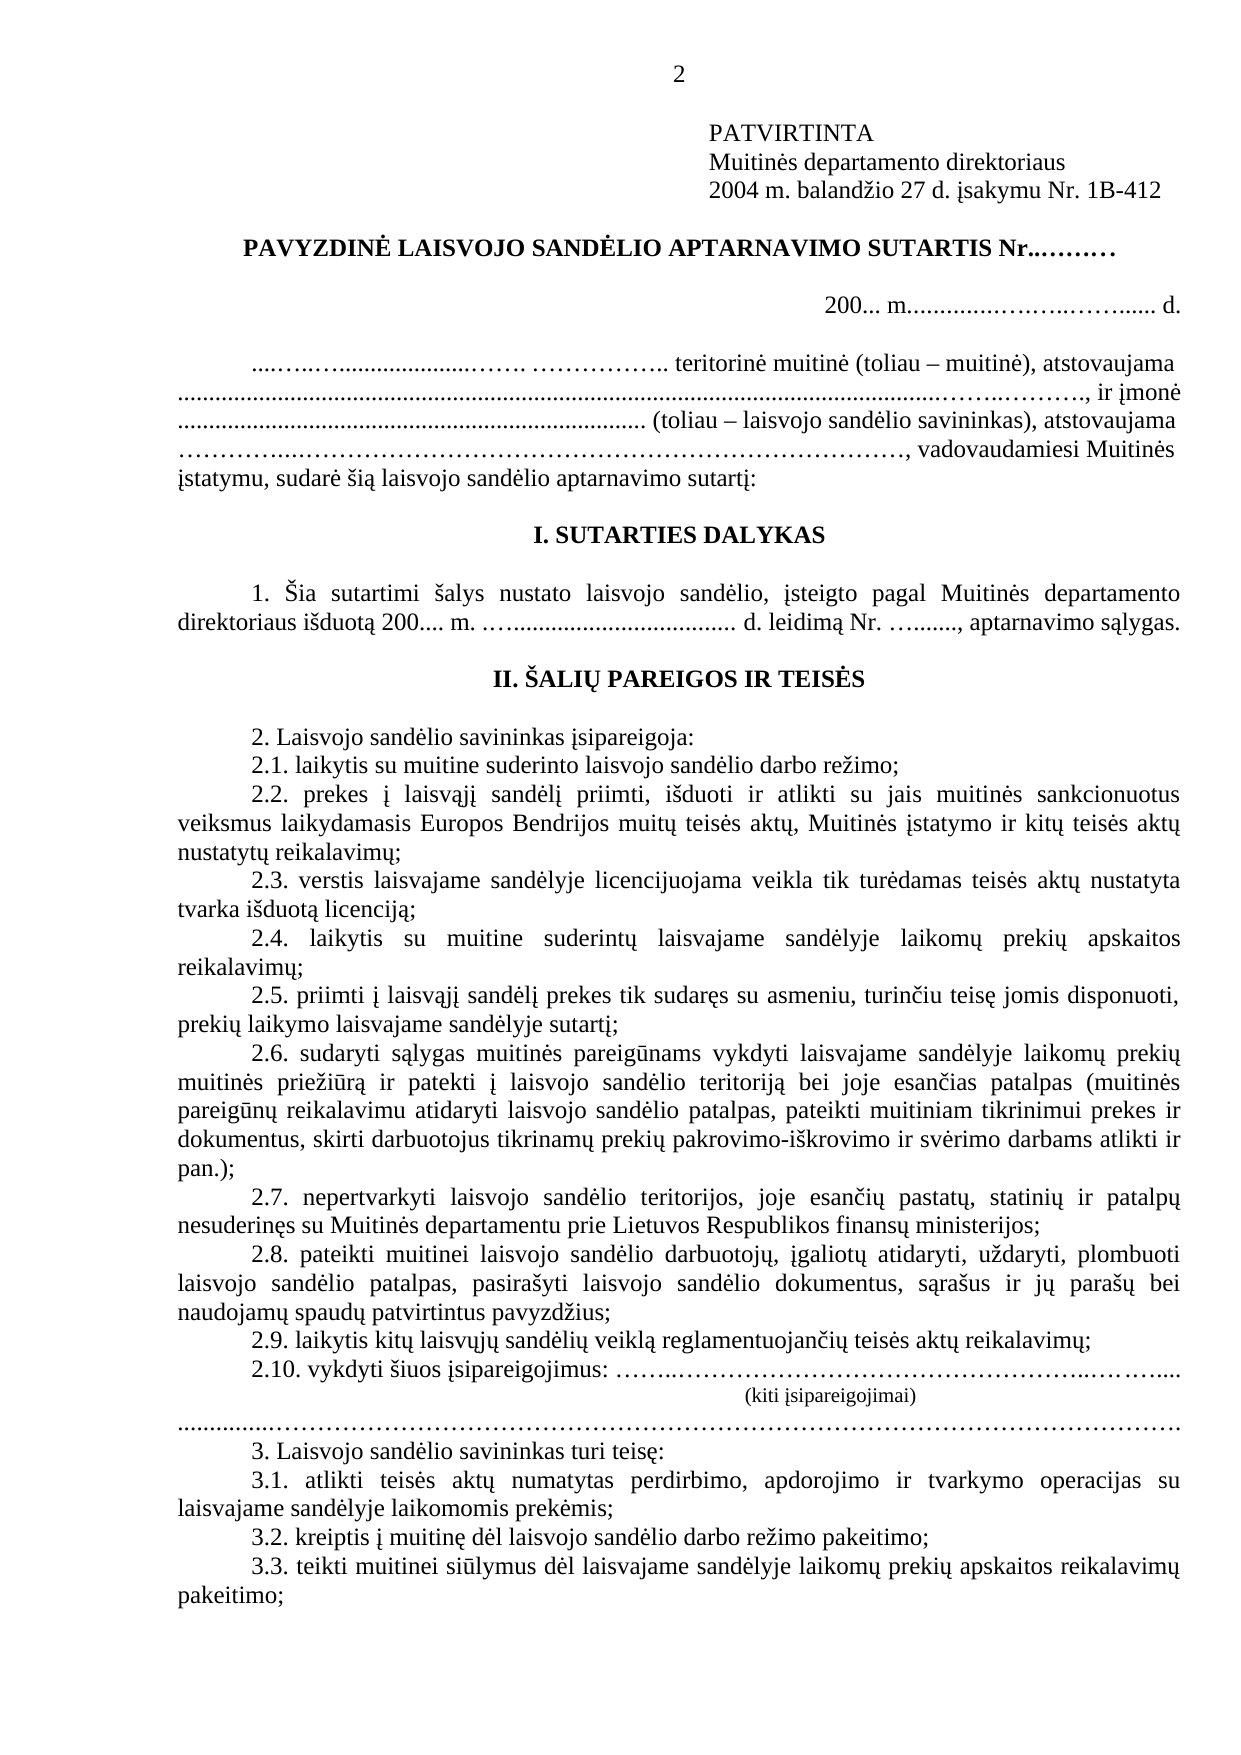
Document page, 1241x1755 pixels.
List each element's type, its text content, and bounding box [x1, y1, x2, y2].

text 2.2. prekes į laisvąjį sandėlį priimti, išduoti ir atlikti su jais muitinės sankcionuotus veiksmus laikydamasis Europos Bendrijos muitų teisės aktų, Muitinės įstatymo ir kitų teisės aktų nustatytų reikalavimų; [177, 779, 1181, 866]
text I. SUTARTIES DALYKAS [177, 521, 1181, 549]
text ………… ………………………………………………………………, vadovaudamiesi Muitinės įstatymu, sudarė šią laisvojo sandėlio aptarnavimo sutartį: [177, 434, 1181, 492]
text (kiti įsipareigojimai) [177, 1383, 1181, 1407]
text 2.1. laikytis su muitine suderinto laisvojo sandėlio darbo režimo; [177, 751, 1181, 779]
text Muitinės departamento direktoriaus [177, 147, 1181, 176]
text ……..………., ir įmonė [177, 377, 1181, 406]
text 2.4. laikytis su muitine suderintų laisvajame sandėlyje laikomų prekių apskaitos reikalavimų; [177, 923, 1181, 981]
text 2.5. priimti į laisvąjį sandėlį prekes tik sudaręs su asmeniu, turinčiu teisę jomis disponuoti, prekių laikymo laisvajame sandėlyje sutartį; [177, 981, 1181, 1038]
text 2.3. verstis laisvajame sandėlyje licencijuojama veikla tik turėdamas teisės aktų nustatyta tvarka išduotą licenciją; [177, 866, 1181, 923]
text 3.3. teikti muitinei siūlymus dėl laisvajame sandėlyje laikomų prekių apskaitos reikalavimų pakeitimo; [177, 1551, 1181, 1608]
text ………………………………………………………………………………………………. [177, 1407, 1181, 1436]
text 2.8. pateikti muitinei laisvojo sandėlio darbuotojų, įgaliotų atidaryti, uždaryti, plombuoti laisvojo sandėlio patalpas, pasirašyti laisvojo sandėlio dokumentus, sąrašus ir jų parašų bei naudojamų spaudų patvirtintus pavyzdžius; [177, 1239, 1181, 1326]
text PATVIRTINTA [177, 118, 1181, 147]
text 2004 m. balandžio 27 d. įsakymu Nr. 1B-412 [177, 176, 1181, 204]
text 2.9. laikytis kitų laisvųjų sandėlių veiklą reglamentuojančių teisės aktų reikalavimų; [177, 1326, 1181, 1354]
text 3.1. atlikti teisės aktų numatytas perdirbimo, apdorojimo ir tvarkymo operacijas su laisvajame sandėlyje laikomomis prekėmis; [177, 1465, 1181, 1522]
text 2.6. sudaryti sąlygas muitinės pareigūnams vykdyti laisvajame sandėlyje laikomų prekių muitinės priežiūrą ir patekti į laisvojo sandėlio teritoriją bei joje esančias patalpas (muitinės pareigūnų reikalavimu atidaryti laisvojo sandėlio patalpas, pateikti muitiniam tikrinimui prekes ir dokumentus, skirti darbuotojus tikrinamų prekių pakrovimo-iškrovimo ir svėrimo darbams atlikti ir pan.); [177, 1038, 1181, 1182]
text II. ŠALIŲ PAREIGOS IR TEISĖS [177, 664, 1181, 693]
text 200... m ….…..……...... d. [177, 291, 1181, 319]
text 2.10. vykdyti šiuos įsipareigojimus: ……..…………………………………………..… ….... [177, 1354, 1181, 1383]
text 1. Šia sutartimi šalys nustato laisvojo sandėlio, įsteigto pagal Muitinės departamento direktoriaus išduotą 200.... m. .… d. leidimą Nr. …......., aptarnavimo sąlygas. [177, 578, 1181, 636]
text 2. Laisvojo sandėlio savininkas įsipareigoja: [177, 722, 1181, 751]
text ....…..….....................…… …………….. teritorinė muitinė (toliau – muitinė), atstovaujama [177, 348, 1181, 377]
text 3. Laisvojo sandėlio savininkas turi teisę: [177, 1436, 1181, 1465]
text 2.7. nepertvarkyti laisvojo sandėlio teritorijos, joje esančių pastatų, statinių ir patalpų nesuderinęs su Muitinės departamentu prie Lietuvos Respublikos finansų ministerijos; [177, 1182, 1181, 1239]
text PAVYZDINĖ LAISVOJO SANDĖLIO APTARNAVIMO SUTARTIS Nr..…… [177, 233, 1181, 262]
text 3.2. kreiptis į muitinę dėl laisvojo sandėlio darbo režimo pakeitimo; [177, 1522, 1181, 1551]
text (toliau – laisvojo sandėlio savininkas), atstovaujama [177, 406, 1181, 434]
